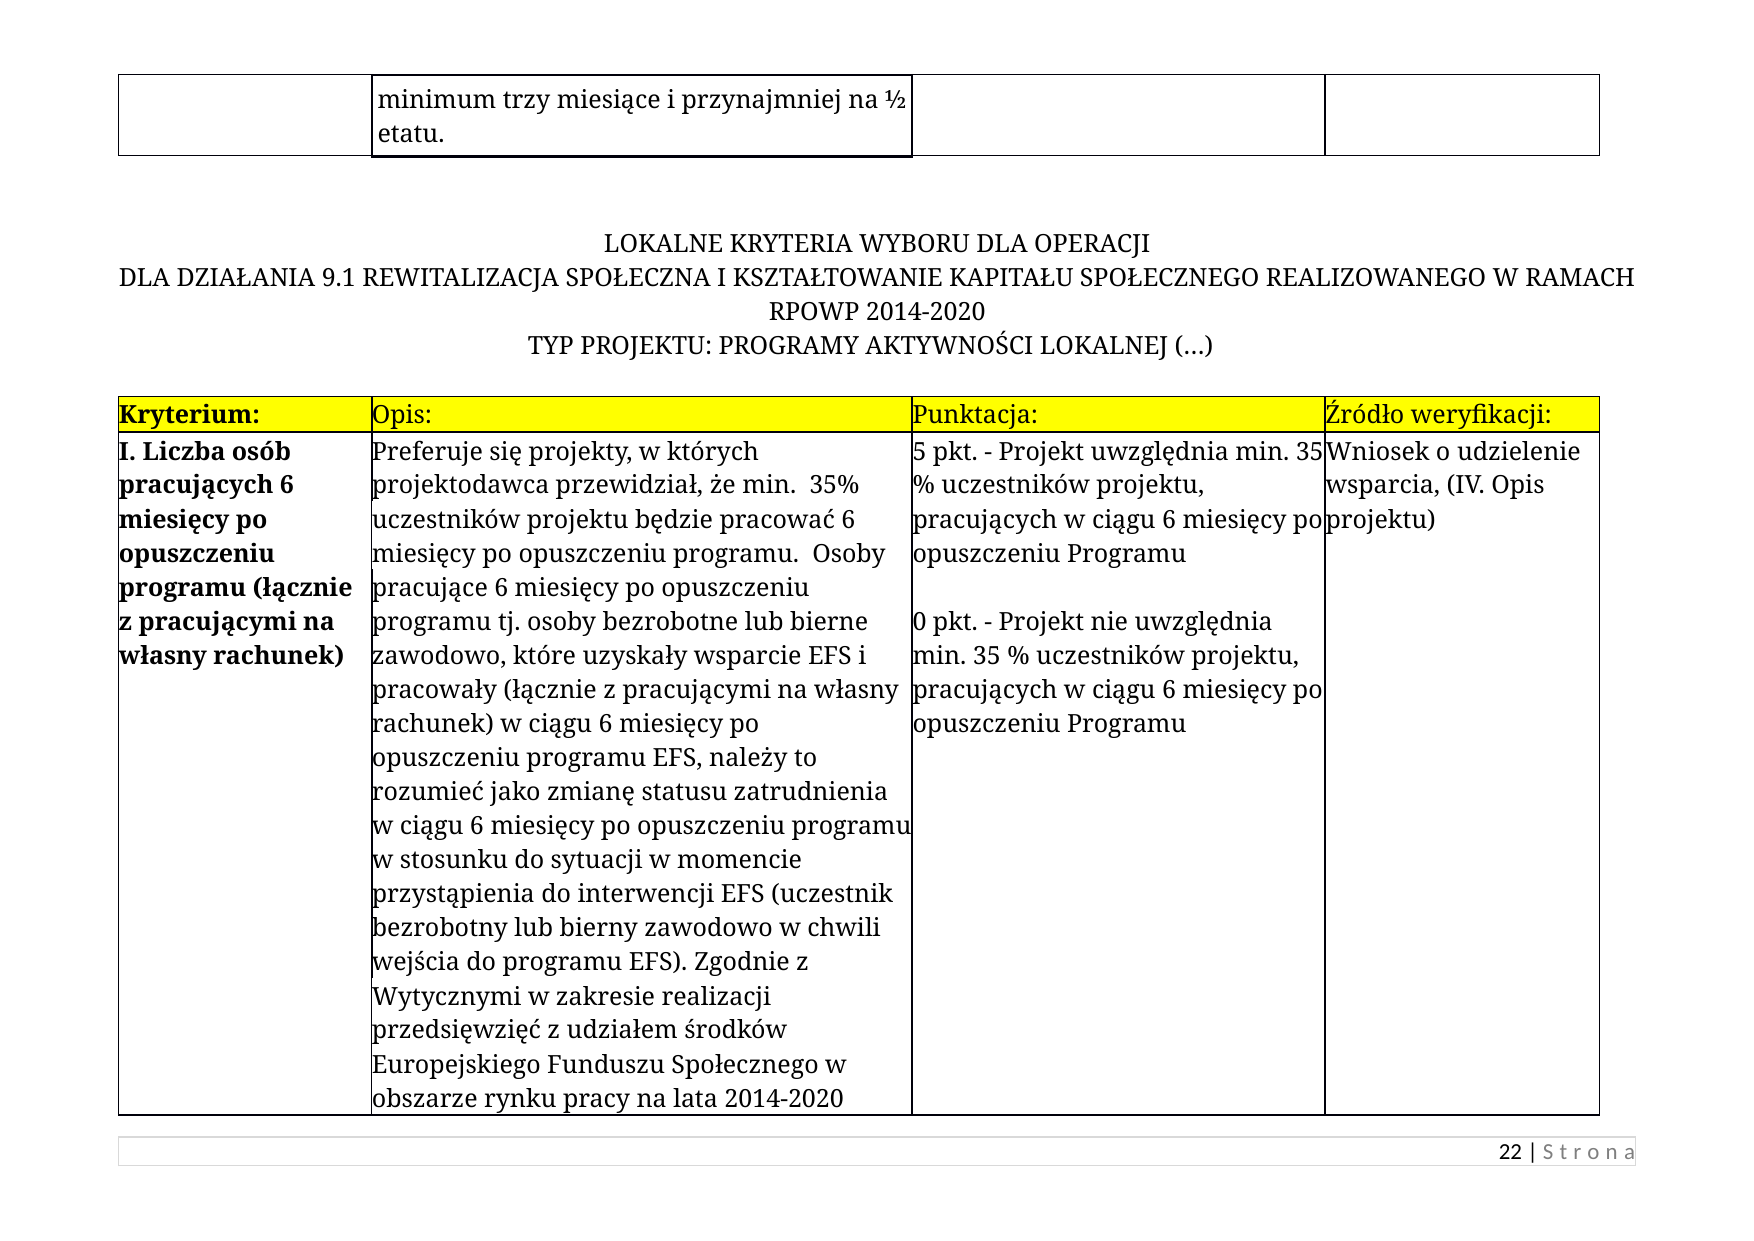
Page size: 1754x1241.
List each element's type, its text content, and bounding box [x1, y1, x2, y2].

text DLA DZIAŁANIA 9.1 REWITALIZACJA SPOŁECZNA I KSZTAŁTOWANIE KAPITAŁU SPOŁECZNEGO REALIZOWANEGO W RAMACH RPOWP 2014-2020 [118, 260, 1636, 328]
table_cell [119, 75, 371, 155]
table_header Źródło weryfikacji: [1326, 397, 1599, 431]
table_cell I. Liczba osób pracujących 6 miesięcy po opuszczeniu programu (łącznie z pracującymi na własny rachunek) [119, 433, 371, 1114]
table_cell Preferuje się projekty, w których projektodawca przewidział, że min. 35% uczestników projektu będzie pracować 6 miesięcy po opuszczeniu programu. Osoby pracujące 6 miesięcy po opuszczeniu programu tj. osoby bezrobotne lub bierne zawodowo, które uzyskały wsparcie EFS i pracowały (łącznie z pracującymi na własny rachunek) w ciągu 6 miesięcy po opuszczeniu programu EFS, należy to rozumieć jako zmianę statusu zatrudnienia w ciągu 6 miesięcy po opuszczeniu programu w stosunku do sytuacji w momencie przystąpienia do interwencji EFS (uczestnik bezrobotny lub bierny zawodowo w chwili wejścia do programu EFS). Zgodnie z Wytycznymi w zakresie realizacji przedsięwzięć z udziałem środków Europejskiego Funduszu Społecznego w obszarze rynku pracy na lata 2014-2020 [373, 433, 911, 1114]
text LOKALNE KRYTERIA WYBORU DLA OPERACJI [118, 226, 1636, 260]
table_cell [1326, 75, 1599, 155]
table_header Punktacja: [913, 397, 1324, 431]
table_cell 5 pkt. - Projekt uwzględnia min. 35 % uczestników projektu, pracujących w ciągu 6 miesięcy po opuszczeniu Programu 0 pkt. - Projekt nie uwzględnia min. 35 % uczestników projektu, pracujących w ciągu 6 miesięcy po opuszczeniu Programu [913, 433, 1324, 1114]
table_header Opis: [373, 397, 911, 431]
table_header Kryterium: [119, 397, 371, 431]
table_cell minimum trzy miesiące i przynajmniej na ½ etatu. [373, 76, 911, 155]
text TYP PROJEKTU: PROGRAMY AKTYWNOŚCI LOKALNEJ (…) [118, 328, 1636, 362]
table_cell Wniosek o udzielenie wsparcia, (IV. Opis projektu) [1326, 433, 1599, 1114]
table_cell [913, 75, 1324, 155]
